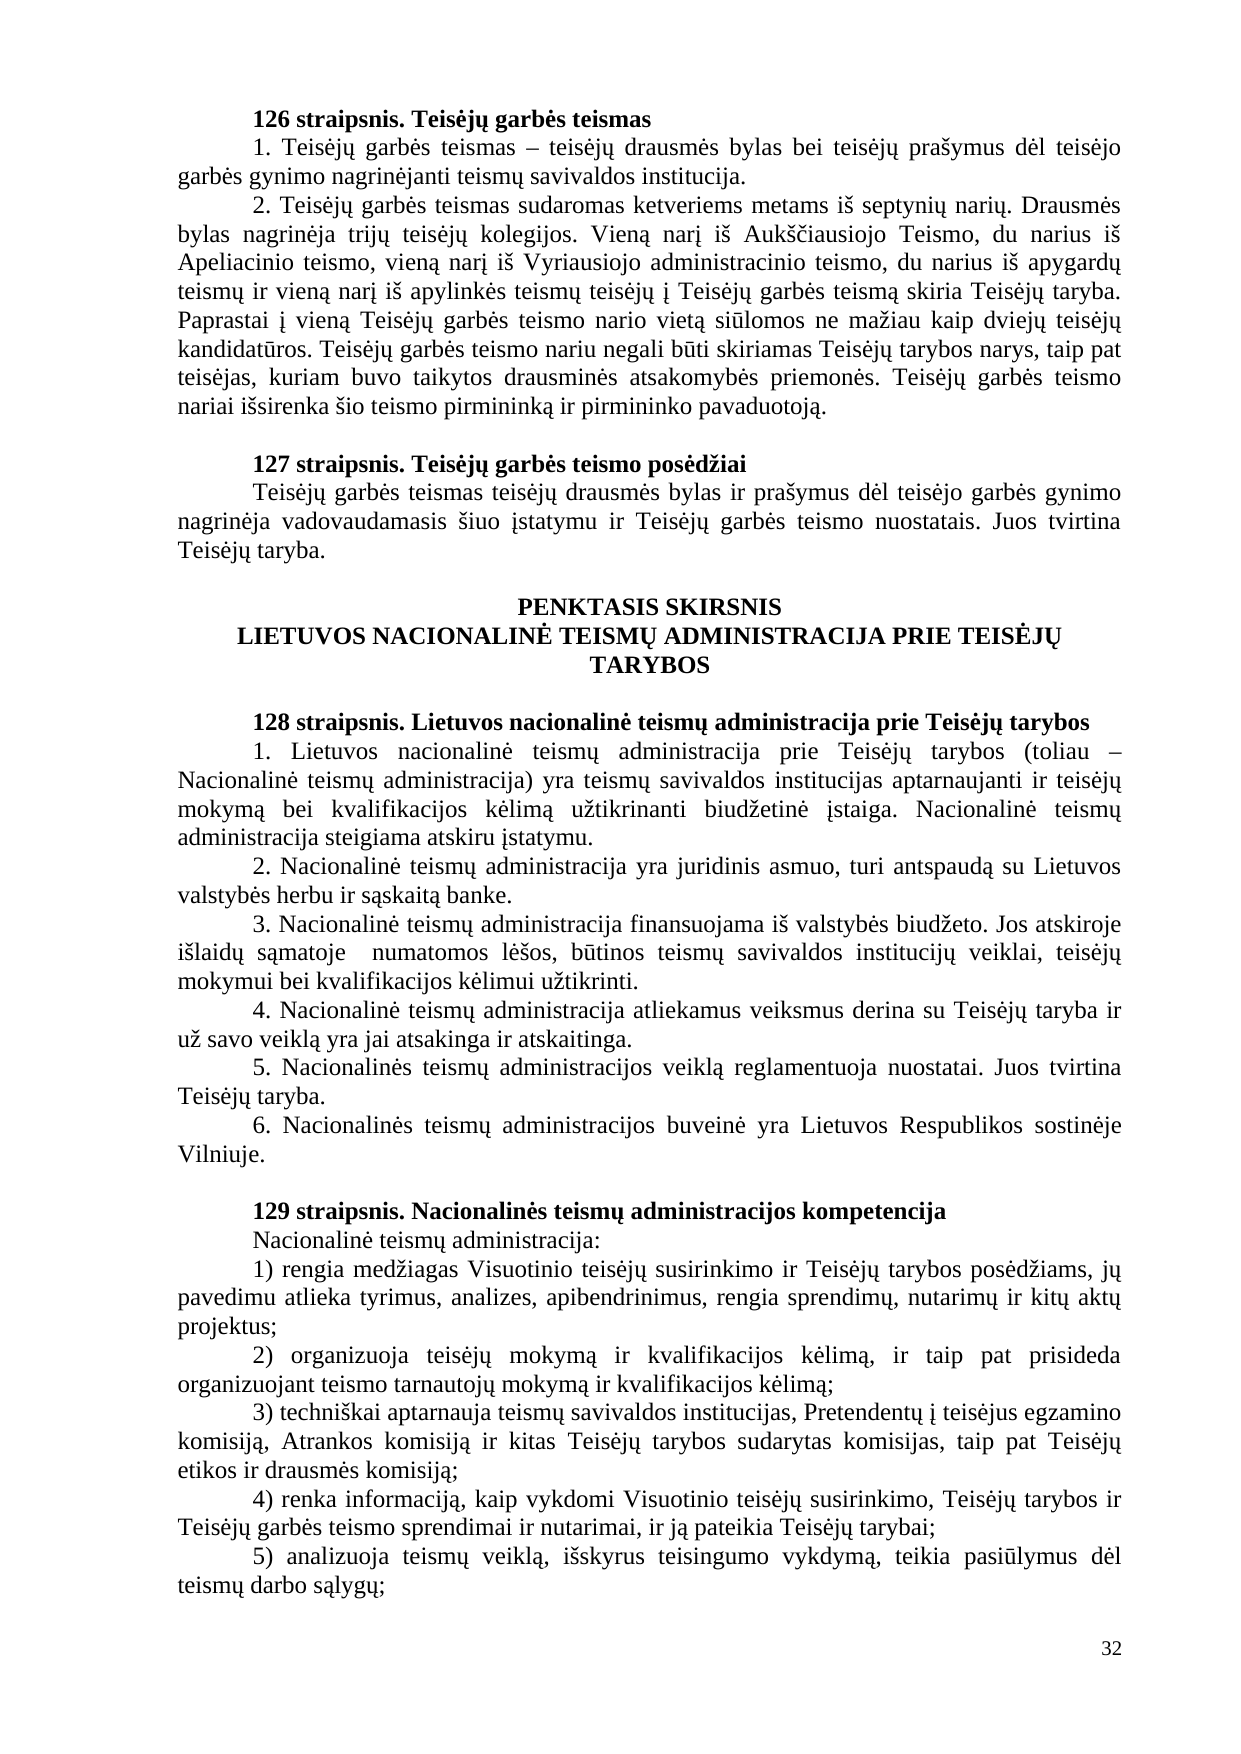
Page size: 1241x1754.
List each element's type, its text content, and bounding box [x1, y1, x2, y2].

text 6. Nacionalinės teismų administracijos buveinė yra Lietuvos Respublikos sostinėje Vilniuje. [177, 1110, 1122, 1167]
text 3. Nacionalinė teismų administracija finansuojama iš valstybės biudžeto. Jos atskiroje išlaidų sąmatoje numatomos lėšos, būtinos teismų savivaldos institucijų veiklai, teisėjų mokymui bei kvalifikacijos kėlimui užtikrinti. [177, 909, 1122, 995]
text 128 straipsnis. Lietuvos nacionalinė teismų administracija prie Teisėjų tarybos [177, 707, 1122, 736]
text 1. Lietuvos nacionalinė teismų administracija prie Teisėjų tarybos (toliau – Nacionalinė teismų administracija) yra teismų savivaldos institucijas aptarnaujanti ir teisėjų mokymą bei kvalifikacijos kėlimą užtikrinanti biudžetinė įstaiga. Nacionalinė teismų administracija steigiama atskiru įstatymu. [177, 736, 1122, 851]
text 126 straipsnis. Teisėjų garbės teismas [177, 104, 1122, 132]
text LIETUVOS NACIONALINĖ TEISMŲ ADMINISTRACIJA PRIE TEISĖJŲ TARYBOS [177, 621, 1122, 679]
text 1. Teisėjų garbės teismas – teisėjų drausmės bylas bei teisėjų prašymus dėl teisėjo garbės gynimo nagrinėjanti teismų savivaldos institucija. [177, 132, 1122, 190]
text 5. Nacionalinės teismų administracijos veiklą reglamentuoja nuostatai. Juos tvirtina Teisėjų taryba. [177, 1052, 1122, 1110]
text 4. Nacionalinė teismų administracija atliekamus veiksmus derina su Teisėjų taryba ir už savo veiklą yra jai atsakinga ir atskaitinga. [177, 995, 1122, 1052]
text 1) rengia medžiagas Visuotinio teisėjų susirinkimo ir Teisėjų tarybos posėdžiams, jų pavedimu atlieka tyrimus, analizes, apibendrinimus, rengia sprendimų, nutarimų ir kitų aktų projektus; [177, 1254, 1122, 1340]
text Teisėjų garbės teismas teisėjų drausmės bylas ir prašymus dėl teisėjo garbės gynimo nagrinėja vadovaudamasis šiuo įstatymu ir Teisėjų garbės teismo nuostatais. Juos tvirtina Teisėjų taryba. [177, 477, 1122, 564]
text 4) renka informaciją, kaip vykdomi Visuotinio teisėjų susirinkimo, Teisėjų tarybos ir Teisėjų garbės teismo sprendimai ir nutarimai, ir ją pateikia Teisėjų tarybai; [177, 1484, 1122, 1541]
text 129 straipsnis. Nacionalinės teismų administracijos kompetencija [177, 1196, 1122, 1225]
text 2. Teisėjų garbės teismas sudaromas ketveriems metams iš septynių narių. Drausmės bylas nagrinėja trijų teisėjų kolegijos. Vieną narį iš Aukščiausiojo Teismo, du narius iš Apeliacinio teismo, vieną narį iš Vyriausiojo administracinio teismo, du narius iš apygardų teismų ir vieną narį iš apylinkės teismų teisėjų į Teisėjų garbės teismą skiria Teisėjų taryba. Paprastai į vieną Teisėjų garbės teismo nario vietą siūlomos ne mažiau kaip dviejų teisėjų kandidatūros. Teisėjų garbės teismo nariu negali būti skiriamas Teisėjų tarybos narys, taip pat teisėjas, kuriam buvo taikytos drausminės atsakomybės priemonės. Teisėjų garbės teismo nariai išsirenka šio teismo pirmininką ir pirmininko pavaduotoją. [177, 190, 1122, 420]
text 5) analizuoja teismų veiklą, išskyrus teisingumo vykdymą, teikia pasiūlymus dėl teismų darbo sąlygų; [177, 1541, 1122, 1599]
text 2. Nacionalinė teismų administracija yra juridinis asmuo, turi antspaudą su Lietuvos valstybės herbu ir sąskaitą banke. [177, 851, 1122, 909]
text Nacionalinė teismų administracija: [177, 1225, 1122, 1254]
text 127 straipsnis. Teisėjų garbės teismo posėdžiai [177, 449, 1122, 477]
text PENKTASIS SKIRSNIS [177, 592, 1122, 621]
text 2) organizuoja teisėjų mokymą ir kvalifikacijos kėlimą, ir taip pat prisideda organizuojant teismo tarnautojų mokymą ir kvalifikacijos kėlimą; [177, 1340, 1122, 1397]
text 3) techniškai aptarnauja teismų savivaldos institucijas, Pretendentų į teisėjus egzamino komisiją, Atrankos komisiją ir kitas Teisėjų tarybos sudarytas komisijas, taip pat Teisėjų etikos ir drausmės komisiją; [177, 1397, 1122, 1484]
